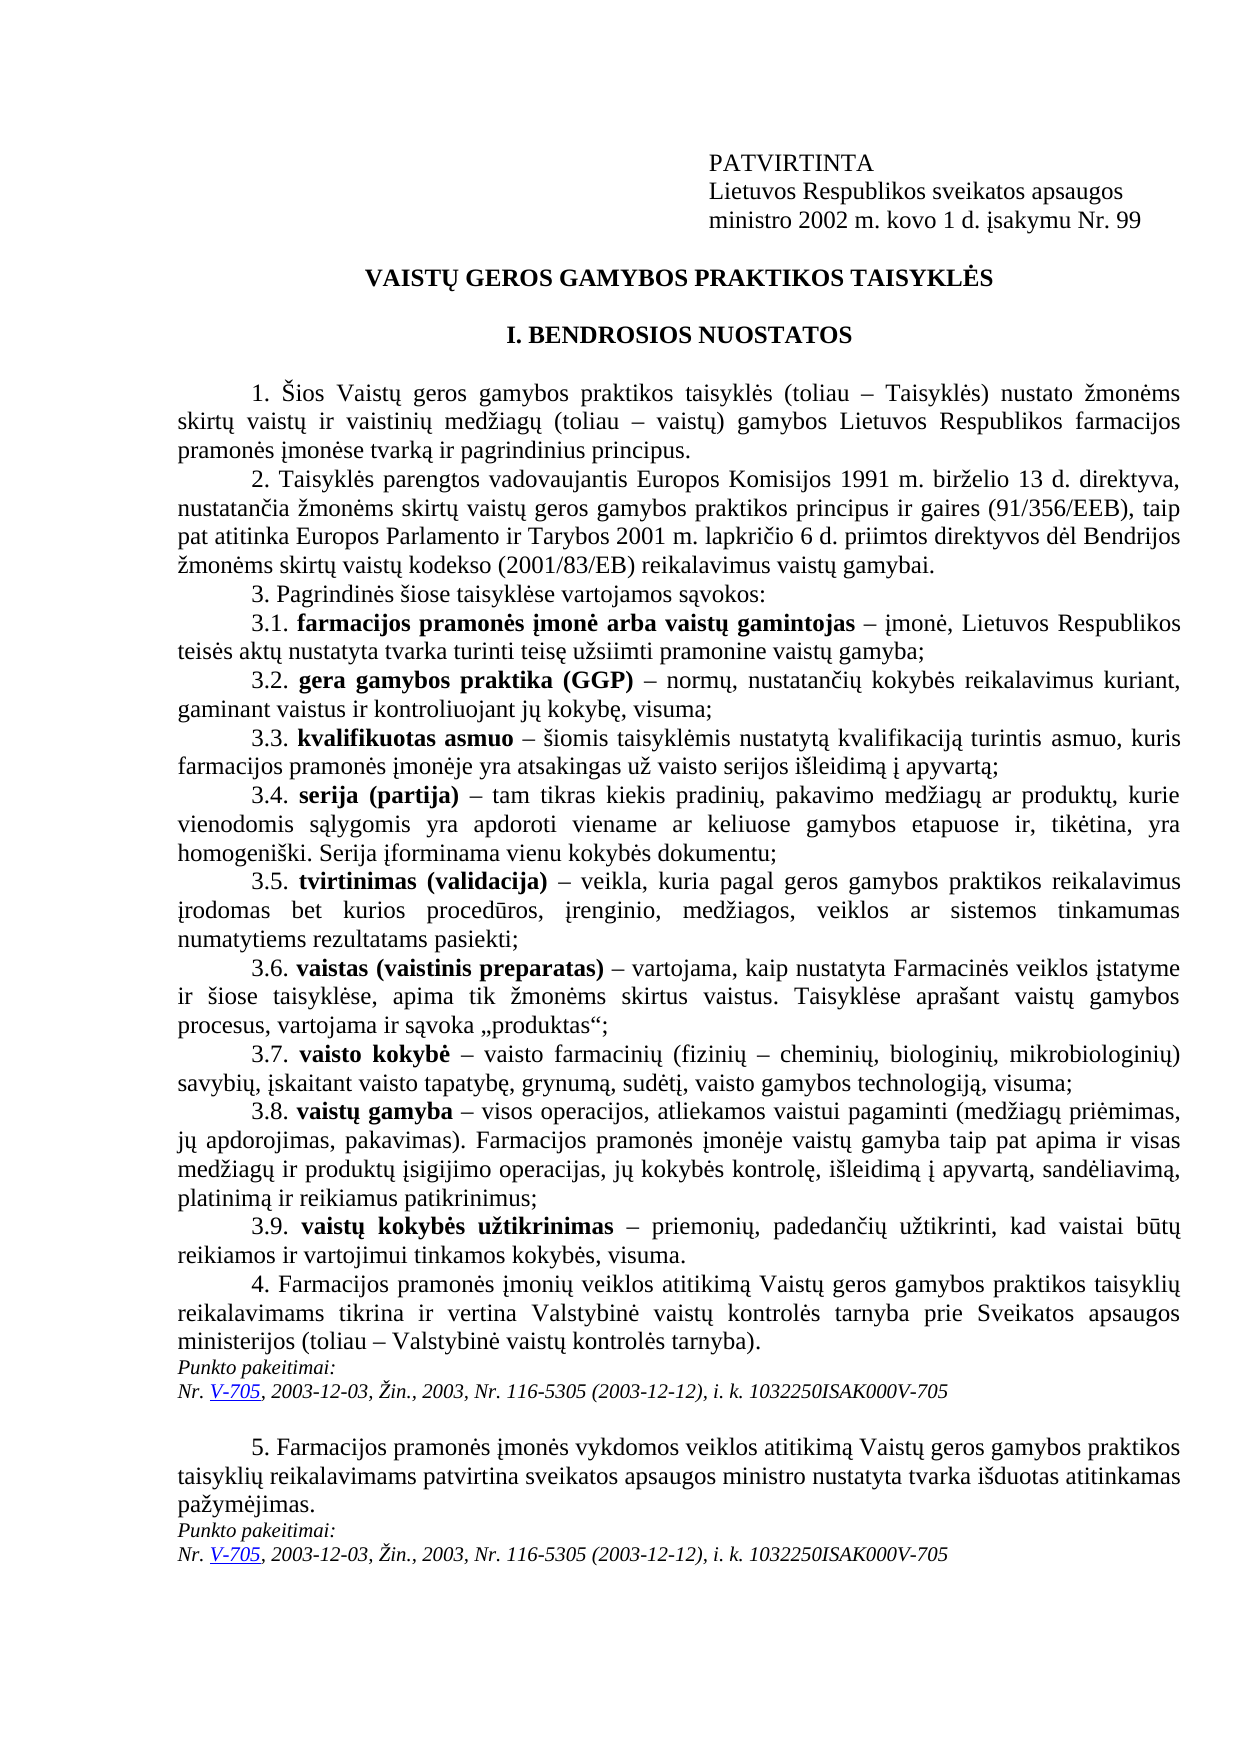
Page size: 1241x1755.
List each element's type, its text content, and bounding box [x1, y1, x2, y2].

text Nr. V-705, 2003-12-03, Žin., 2003, Nr. 116-5305 (2003-12-12), i. k. 1032250ISAK000V-705 [177, 1542, 1181, 1566]
text Lietuvos Respublikos sveikatos apsaugos [177, 176, 1181, 205]
text 3.5. tvirtinimas (validacija) – veikla, kuria pagal geros gamybos praktikos reikalavimus įrodomas bet kurios procedūros, įrenginio, medžiagos, veiklos ar sistemos tinkamumas numatytiems rezultatams pasiekti; [177, 866, 1181, 953]
text 3.3. kvalifikuotas asmuo – šiomis taisyklėmis nustatytą kvalifikaciją turintis asmuo, kuris farmacijos pramonės įmonėje yra atsakingas už vaisto serijos išleidimą į apyvartą; [177, 723, 1181, 780]
text 3.2. gera gamybos praktika (GGP) – normų, nustatančių kokybės reikalavimus kuriant, gaminant vaistus ir kontroliuojant jų kokybę, visuma; [177, 665, 1181, 723]
text 3.6. vaistas (vaistinis preparatas) – vartojama, kaip nustatyta Farmacinės veiklos įstatyme ir šiose taisyklėse, apima tik žmonėms skirtus vaistus. Taisyklėse aprašant vaistų gamybos procesus, vartojama ir sąvoka „produktas“; [177, 953, 1181, 1039]
text Nr. V-705, 2003-12-03, Žin., 2003, Nr. 116-5305 (2003-12-12), i. k. 1032250ISAK000V-705 [177, 1379, 1181, 1403]
text 3.1. farmacijos pramonės įmonė arba vaistų gamintojas – įmonė, Lietuvos Respublikos teisės aktų nustatyta tvarka turinti teisę užsiimti pramonine vaistų gamyba; [177, 608, 1181, 665]
text 3.7. vaisto kokybė – vaisto farmacinių (fizinių – cheminių, biologinių, mikrobiologinių) savybių, įskaitant vaisto tapatybę, grynumą, sudėtį, vaisto gamybos technologiją, visuma; [177, 1039, 1181, 1096]
text 3. Pagrindinės šiose taisyklėse vartojamos sąvokos: [177, 579, 1181, 608]
text 2. Taisyklės parengtos vadovaujantis Europos Komisijos 1991 m. birželio 13 d. direktyva, nustatančia žmonėms skirtų vaistų geros gamybos praktikos principus ir gaires (91/356/EEB), taip pat atitinka Europos Parlamento ir Tarybos 2001 m. lapkričio 6 d. priimtos direktyvos dėl Bendrijos žmonėms skirtų vaistų kodekso (2001/83/EB) reikalavimus vaistų gamybai. [177, 464, 1181, 579]
text 4. Farmacijos pramonės įmonių veiklos atitikimą Vaistų geros gamybos praktikos taisyklių reikalavimams tikrina ir vertina Valstybinė vaistų kontrolės tarnyba prie Sveikatos apsaugos ministerijos (toliau – Valstybinė vaistų kontrolės tarnyba). [177, 1269, 1181, 1355]
text ministro 2002 m. kovo 1 d. įsakymu Nr. 99 [177, 205, 1181, 234]
text I. BENDROSIOS NUOSTATOS [177, 320, 1181, 349]
text Punkto pakeitimai: [177, 1355, 1181, 1379]
text 5. Farmacijos pramonės įmonės vykdomos veiklos atitikimą Vaistų geros gamybos praktikos taisyklių reikalavimams patvirtina sveikatos apsaugos ministro nustatyta tvarka išduotas atitinkamas pažymėjimas. [177, 1432, 1181, 1518]
text 3.9. vaistų kokybės užtikrinimas – priemonių, padedančių užtikrinti, kad vaistai būtų reikiamos ir vartojimui tinkamos kokybės, visuma. [177, 1211, 1181, 1269]
text 1. Šios Vaistų geros gamybos praktikos taisyklės (toliau – Taisyklės) nustato žmonėms skirtų vaistų ir vaistinių medžiagų (toliau – vaistų) gamybos Lietuvos Respublikos farmacijos pramonės įmonėse tvarką ir pagrindinius principus. [177, 378, 1181, 464]
text 3.4. serija (partija) – tam tikras kiekis pradinių, pakavimo medžiagų ar produktų, kurie vienodomis sąlygomis yra apdoroti viename ar keliuose gamybos etapuose ir, tikėtina, yra homogeniški. Serija įforminama vienu kokybės dokumentu; [177, 780, 1181, 866]
text Punkto pakeitimai: [177, 1518, 1181, 1542]
text VAISTŲ GEROS GAMYBOS PRAKTIKOS TAISYKLĖS [177, 263, 1181, 291]
text 3.8. vaistų gamyba – visos operacijos, atliekamos vaistui pagaminti (medžiagų priėmimas, jų apdorojimas, pakavimas). Farmacijos pramonės įmonėje vaistų gamyba taip pat apima ir visas medžiagų ir produktų įsigijimo operacijas, jų kokybės kontrolę, išleidimą į apyvartą, sandėliavimą, platinimą ir reikiamus patikrinimus; [177, 1096, 1181, 1211]
text PATVIRTINTA [177, 148, 1181, 176]
